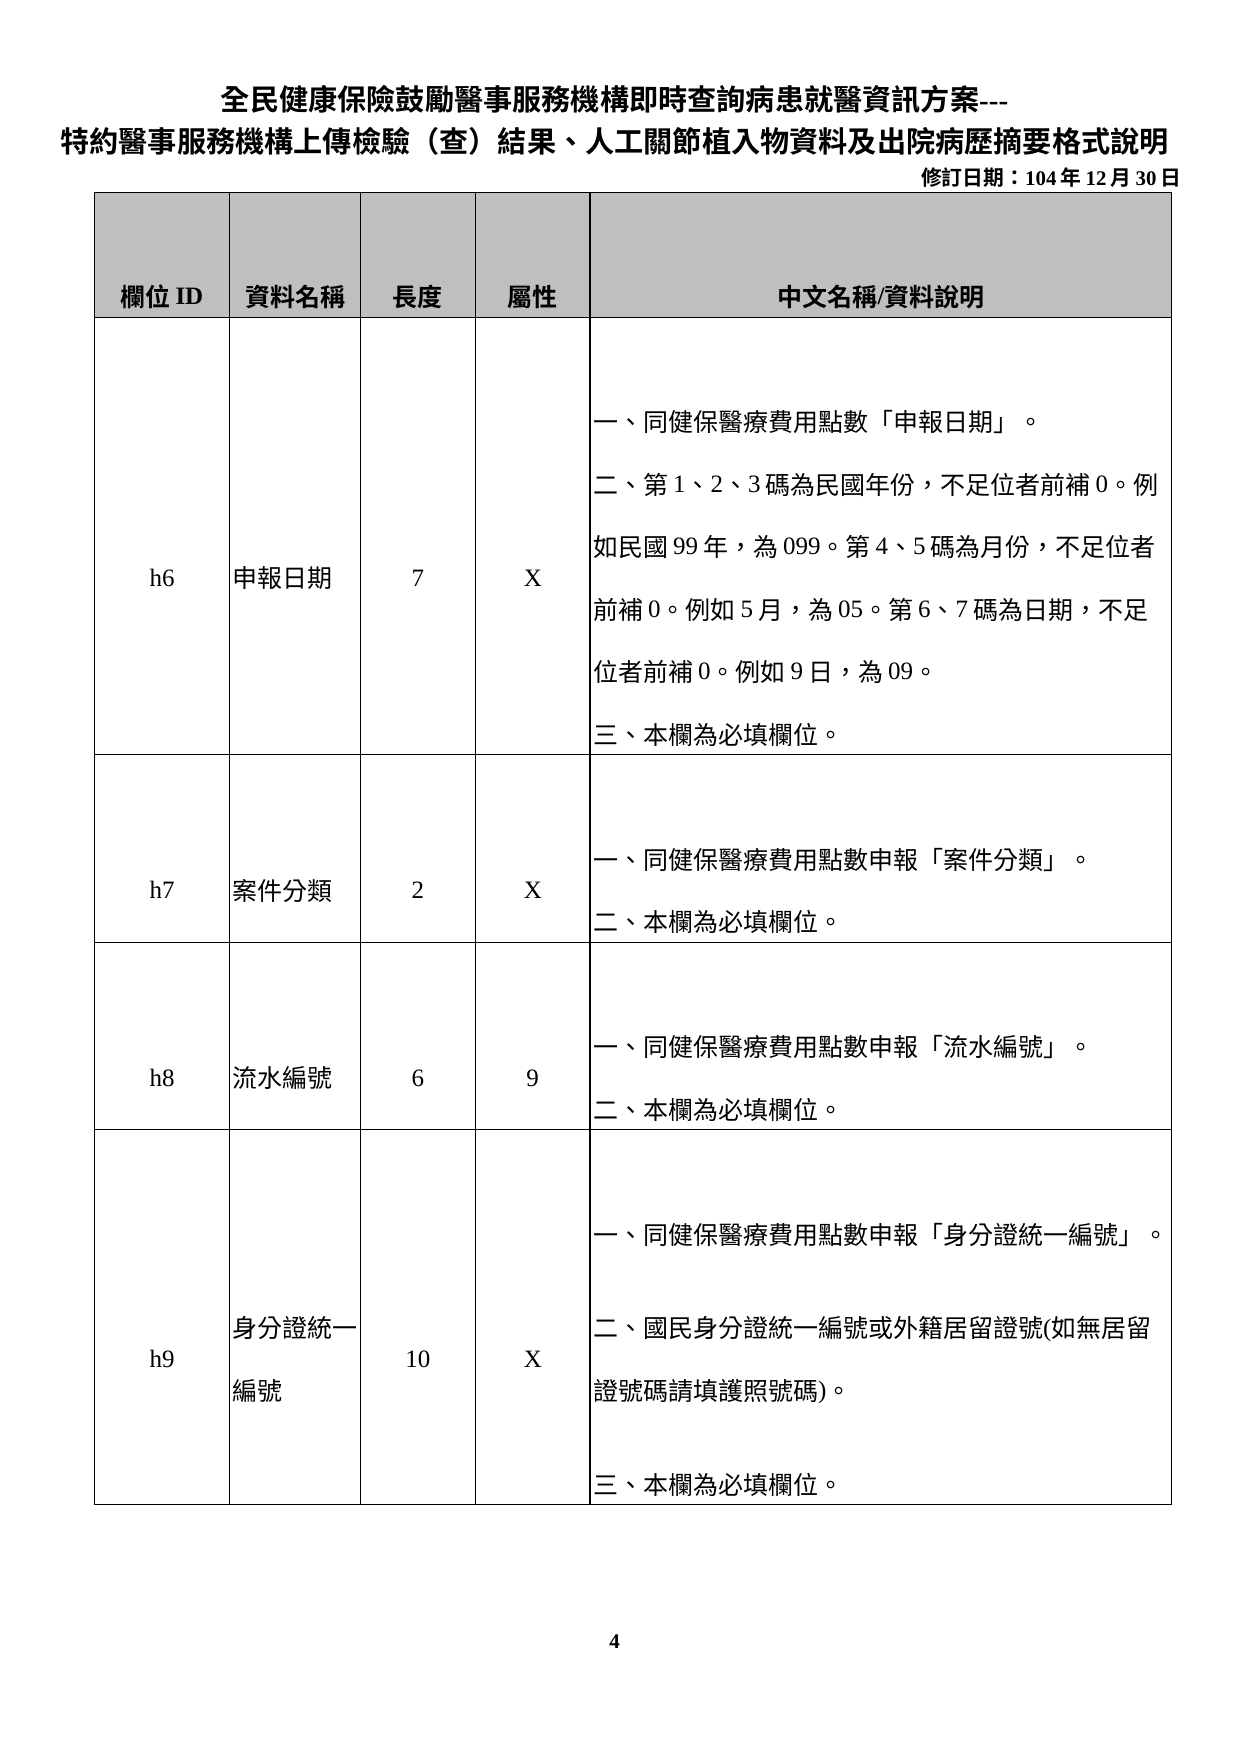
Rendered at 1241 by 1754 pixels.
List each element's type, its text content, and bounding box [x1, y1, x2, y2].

table_header 長度 [361, 193, 475, 317]
table_cell 一、同健保醫療費用點數申報「身分證統一編號」。 二、國民身分證統一編號或外籍居留證號(如無居留證號碼請填護照號碼)。 三、本欄為必填欄位。 [591, 1130, 1171, 1504]
table_cell 9 [476, 943, 589, 1129]
table_cell 2 [361, 755, 475, 942]
table_cell X [476, 755, 589, 942]
table_cell 7 [361, 318, 475, 754]
table_header 屬性 [476, 193, 589, 317]
table_cell 一、同健保醫療費用點數申報「案件分類」。 二、本欄為必填欄位。 [591, 755, 1171, 942]
table_cell 身分證統一編號 [230, 1130, 360, 1504]
table_header 中文名稱/資料說明 [591, 193, 1171, 317]
table_cell 6 [361, 943, 475, 1129]
table_cell h7 [95, 755, 229, 942]
table_cell 案件分類 [230, 755, 360, 942]
table_cell h6 [95, 318, 229, 754]
table_cell 申報日期 [230, 318, 360, 754]
table_header 資料名稱 [230, 193, 360, 317]
table_cell h8 [95, 943, 229, 1129]
table_cell h9 [95, 1130, 229, 1504]
table_cell 10 [361, 1130, 475, 1504]
table_cell 一、同健保醫療費用點數「申報日期」。 二、第1、2、3碼為民國年份，不足位者前補0。例如民國99年，為099。第4、5碼為月份，不足位者前補0。例如5月，為05。第6、7碼為日期，不足位者前補0。例如9日，為09。 三、本欄為必填欄位。 [591, 318, 1171, 754]
table_header 欄位ID [95, 193, 229, 317]
table_cell X [476, 1130, 589, 1504]
table_cell 流水編號 [230, 943, 360, 1129]
table_cell 一、同健保醫療費用點數申報「流水編號」。 二、本欄為必填欄位。 [591, 943, 1171, 1129]
table_cell X [476, 318, 589, 754]
